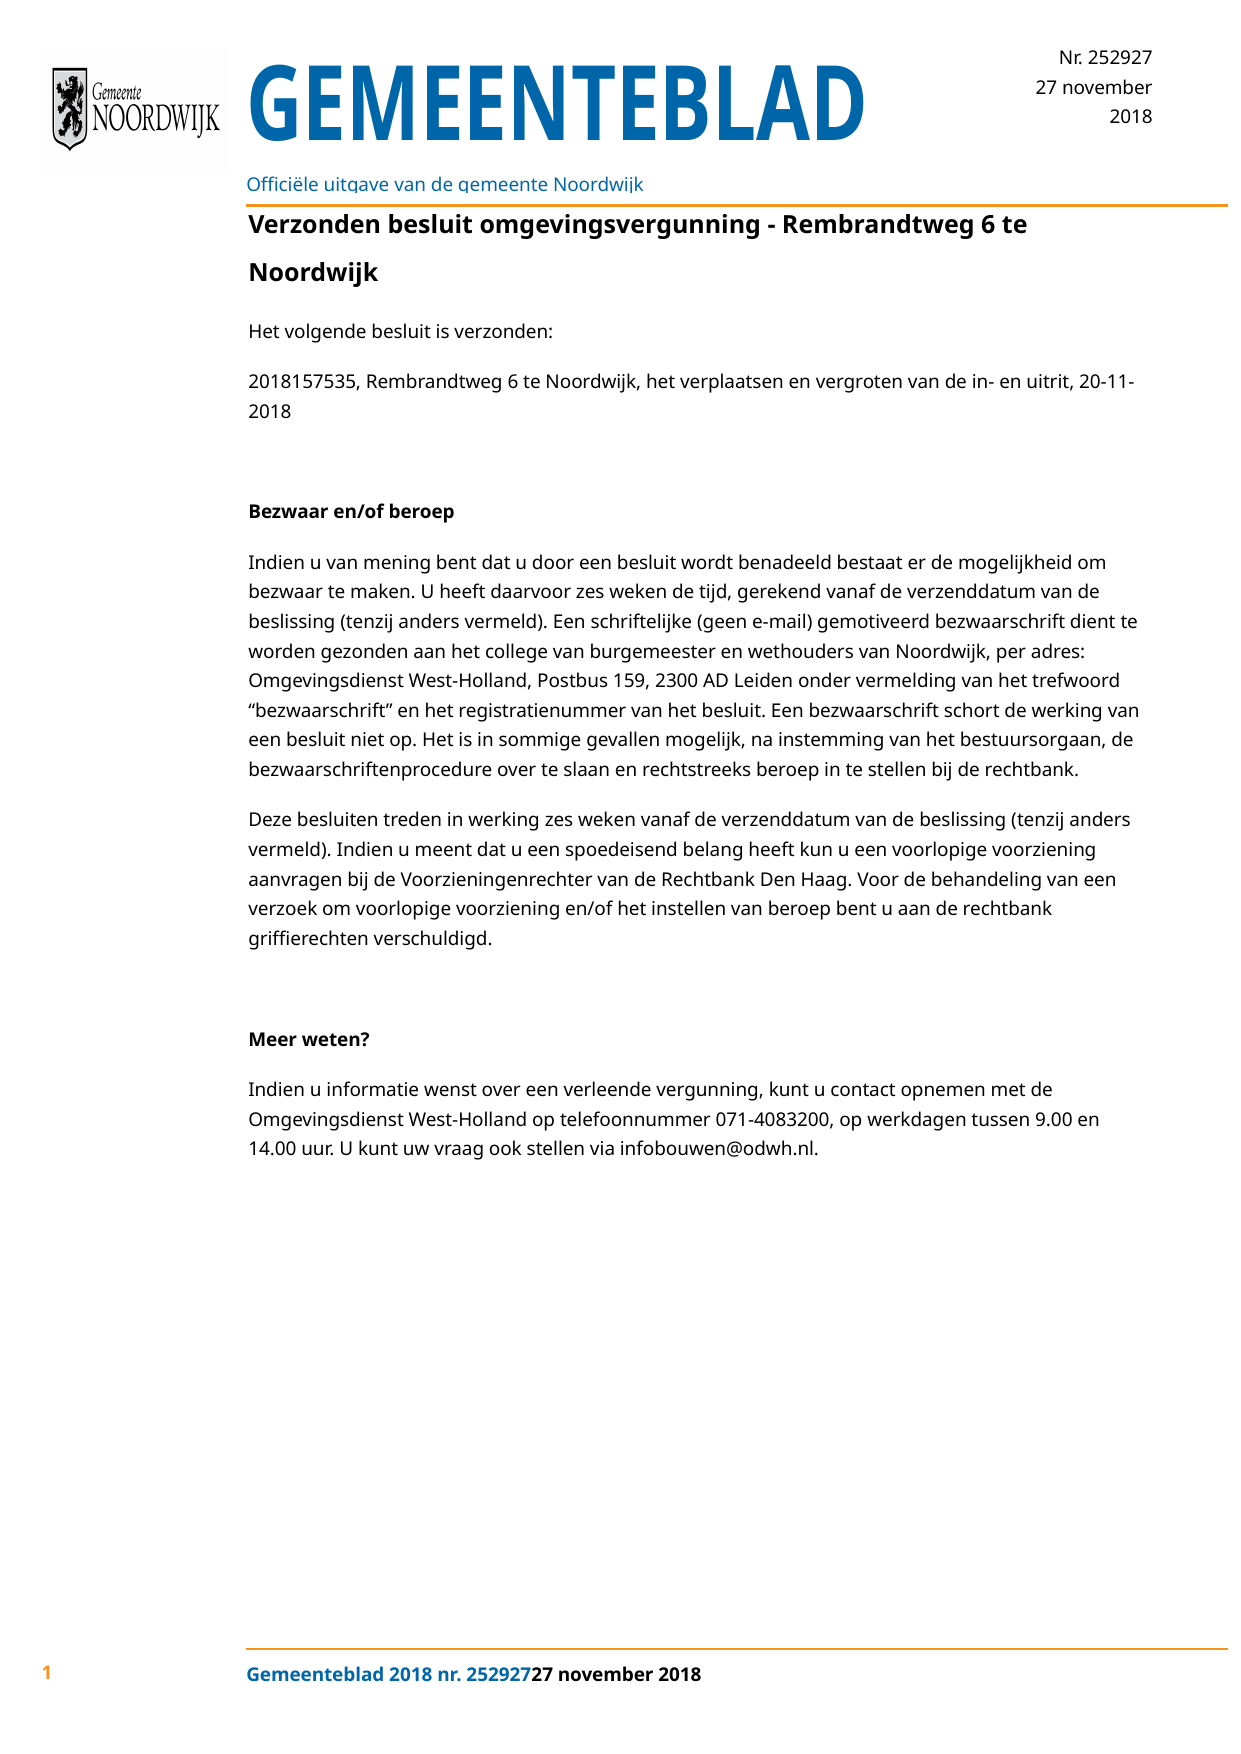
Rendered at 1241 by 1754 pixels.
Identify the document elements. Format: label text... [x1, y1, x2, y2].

text Bezwaar en/of beroep [248, 499, 1152, 524]
text Deze besluiten treden in werking zes weken vanaf de verzenddatum van de beslissing (tenzij anders vermeld). Indien u meent dat u een spoedeisend belang heeft kun u een voorlopige voorziening aanvragen bij de Voorzieningenrechter van de Rechtbank Den Haag. Voor de behandeling van een verzoek om voorlopige voorziening en/of het instellen van beroep bent u aan de rechtbank griffierechten verschuldigd. [248, 807, 1152, 951]
text 2018157535, Rembrandtweg 6 te Noordwijk, het verplaatsen en vergroten van de in- en uitrit, 20-11-2018 [248, 368, 1152, 424]
text Het volgende besluit is verzonden: [248, 318, 1152, 344]
text Meer weten? [248, 1026, 1152, 1052]
text Indien u informatie wenst over een verleende vergunning, kunt u contact opnemen met de Omgevingsdienst West-Holland op telefoonnummer 071-4083200, op werkdagen tussen 9.00 en 14.00 uur. U kunt uw vraag ook stellen via infobouwen@odwh.nl. [248, 1076, 1152, 1161]
text Verzonden besluit omgevingsvergunning - Rembrandtweg 6 te Noordwijk [248, 207, 1152, 288]
picture [41, 47, 231, 172]
text Indien u van mening bent dat u door een besluit wordt benadeeld bestaat er de mogelijkheid om bezwaar te maken. U heeft daarvoor zes weken de tijd, gerekend vanaf de verzenddatum van de beslissing (tenzij anders vermeld). Een schriftelijke (geen e-mail) gemotiveerd bezwaarschrift dient te worden gezonden aan het college van burgemeester en wethouders van Noordwijk, per adres: Omgevingsdienst West-Holland, Postbus 159, 2300 AD Leiden onder vermelding van het trefwoord “bezwaarschrift” en het registratienummer van het besluit. Een bezwaarschrift schort de werking van een besluit niet op. Het is in sommige gevallen mogelijk, na instemming van het bestuursorgaan, de bezwaarschriftenprocedure over te slaan en rechtstreeks beroep in te stellen bij de rechtbank. [248, 549, 1152, 782]
